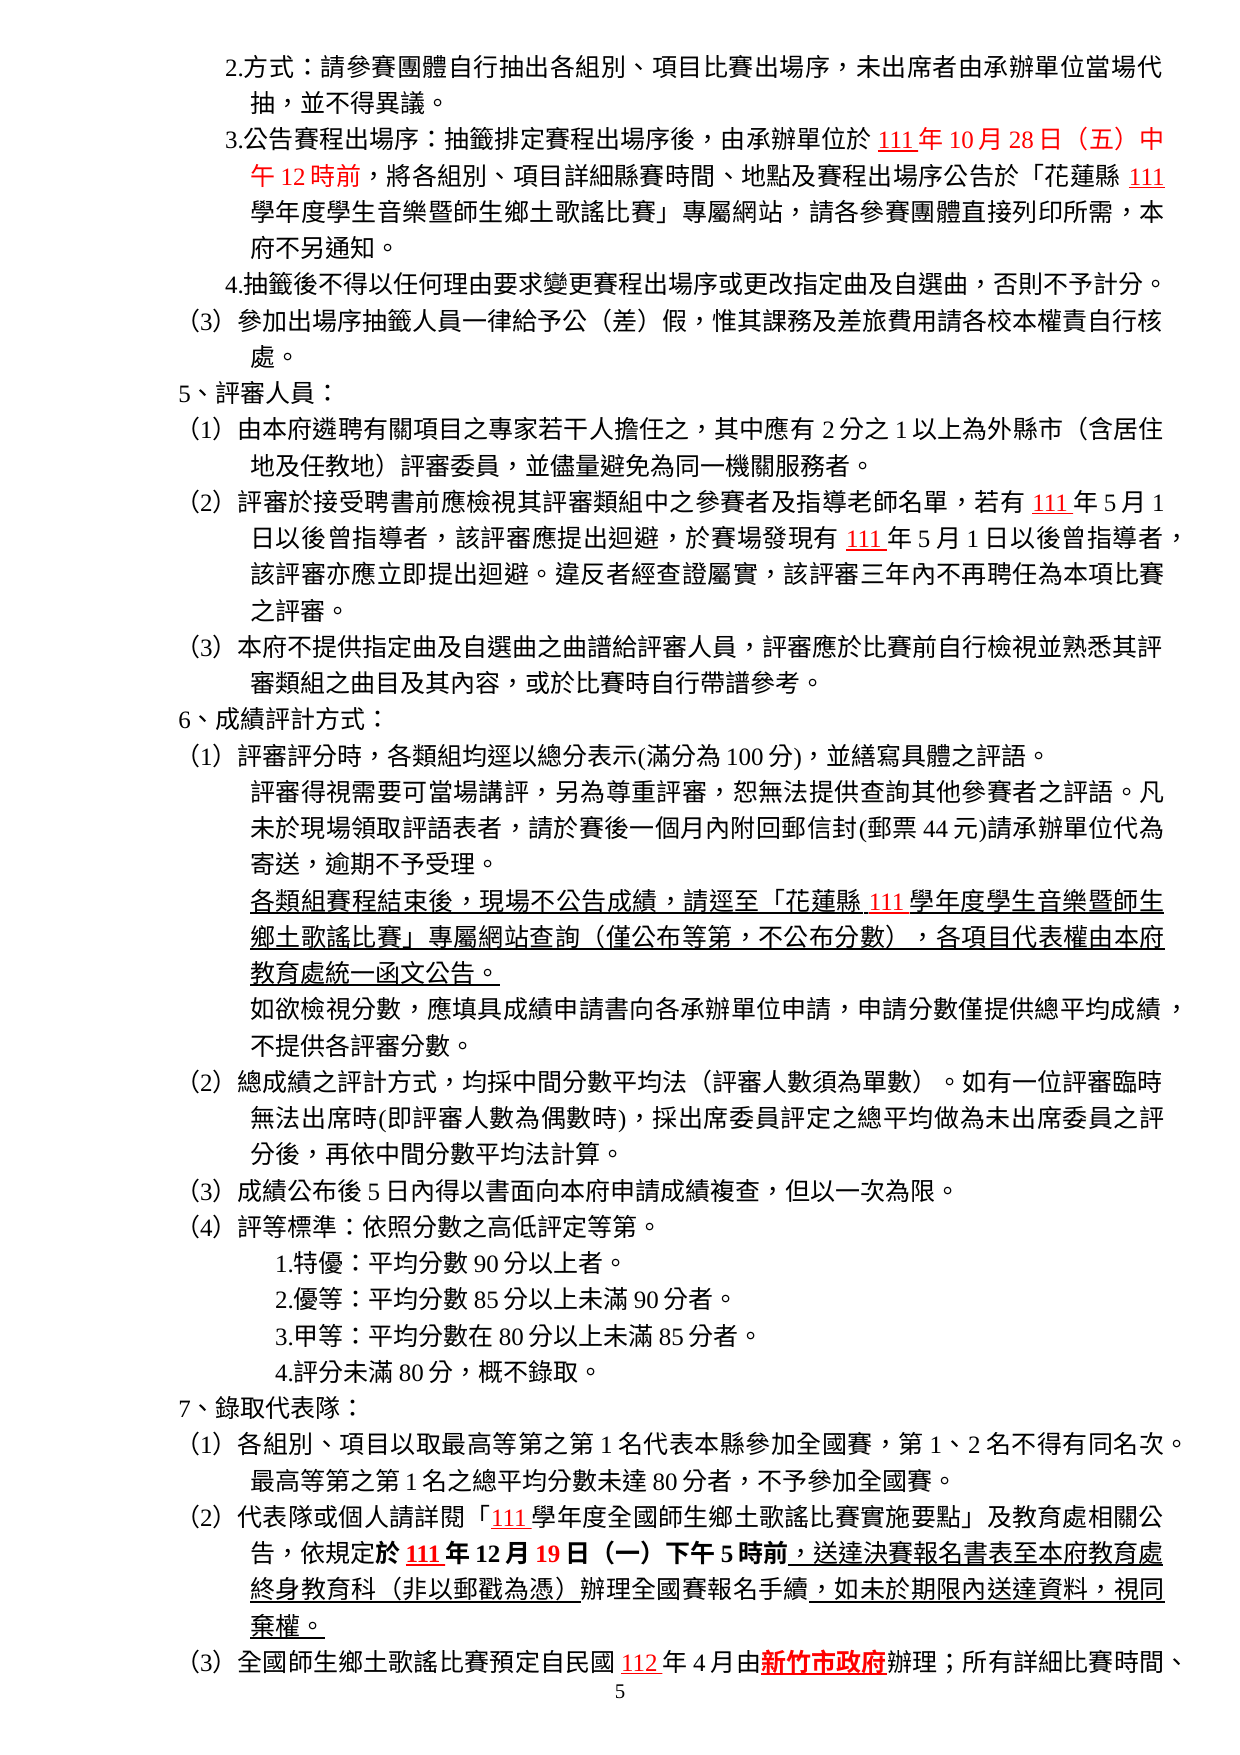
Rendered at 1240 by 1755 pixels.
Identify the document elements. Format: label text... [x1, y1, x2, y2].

list 特優：平均分數90分以上者。 [275, 1243, 1164, 1280]
text 如欲檢視分數，應填具成績申請書向各承辦單位申請，申請分數僅提供總平均成績，不提供各評審分數。 [250, 990, 1164, 1062]
text 鄉土歌謠比賽」專屬網站查詢（僅公布等第，不公布分數），各項目代表權由本府 [250, 913, 1164, 948]
text 教育處統一函文公告。 [250, 950, 1164, 990]
list 抽籤後不得以任何理由要求變更賽程出場序或更改指定曲及自選曲，否則不予計分。 [225, 265, 1164, 301]
list 總成績之評計方式，均採中間分數平均法（評審人數須為單數）。如有一位評審臨時無法出席時(即評審人數為偶數時)，採出席委員評定之總平均做為未出席委員之評分後，再依中間分數平均法計算。 [175, 1062, 1164, 1171]
list 參加出場序抽籤人員一律給予公（差）假，惟其課務及差旅費用請各校本權責自行核處。 [175, 301, 1164, 373]
list 公告賽程出場序：抽籤排定賽程出場序後，由承辦單位於111年10月28日（五）中午12時前，將各組別、項目詳細縣賽時間、地點及賽程出場序公告於「花蓮縣111學年度學生音樂暨師生鄉土歌謠比賽」專屬網站，請各參賽團體直接列印所需，本府不另通知。 [225, 120, 1164, 265]
text 各類組賽程結束後，現場不公告成績，請逕至「花蓮縣111學年度學生音樂暨師生 [250, 881, 1164, 912]
list 方式：請參賽團體自行抽出各組別、項目比賽出場序，未出席者由承辦單位當場代抽，並不得異議。 [225, 47, 1164, 120]
list 評審於接受聘書前應檢視其評審類組中之參賽者及指導老師名單，若有111年5月1日以後曾指導者，該評審應提出迴避，於賽場發現有111年5月1日以後曾指導者，該評審亦應立即提出迴避。違反者經查證屬實，該評審三年內不再聘任為本項比賽之評審。 [175, 482, 1164, 627]
list 評審人員： [178, 373, 1164, 410]
list 評審評分時，各類組均逕以總分表示(滿分為100分)，並繕寫具體之評語。 [175, 736, 1164, 772]
list 成績公布後5日內得以書面向本府申請成績複查，但以一次為限。 [175, 1171, 1164, 1207]
list 代表隊或個人請詳閱「111學年度全國師生鄉土歌謠比賽實施要點」及教育處相關公告，依規定於111年12月19日（一）下午5時前，送達決賽報名書表至本府教育處終身教育科（非以郵戳為憑）辦理全國賽報名手續，如未於期限內送達資料，視同棄權。 [175, 1497, 1164, 1642]
list 甲等：平均分數在80分以上未滿85分者。 [275, 1316, 1164, 1352]
list 全國師生鄉土歌謠比賽預定自民國112年4月由新竹市政府辦理；所有詳細比賽時間、地點及秩序冊須待全國賽主辦單位公布賽程一覽表後施行。 [175, 1642, 1164, 1678]
list 本府不提供指定曲及自選曲之曲譜給評審人員，評審應於比賽前自行檢視並熟悉其評審類組之曲目及其內容，或於比賽時自行帶譜參考。 [175, 627, 1164, 700]
list 由本府遴聘有關項目之專家若干人擔任之，其中應有2分之1以上為外縣市（含居住地及任教地）評審委員，並儘量避免為同一機關服務者。 [175, 410, 1164, 482]
list 成績評計方式： [178, 700, 1164, 736]
list 評分未滿80分，概不錄取。 [275, 1352, 1164, 1388]
text 評審得視需要可當場講評，另為尊重評審，恕無法提供查詢其他參賽者之評語。凡未於現場領取評語表者，請於賽後一個月內附回郵信封(郵票44元)請承辦單位代為寄送，逾期不予受理。 [250, 772, 1164, 881]
list 優等：平均分數85分以上未滿90分者。 [275, 1280, 1164, 1316]
list 評等標準：依照分數之高低評定等第。 [175, 1207, 1164, 1243]
list 各組別、項目以取最高等第之第1名代表本縣參加全國賽，第1、2名不得有同名次。最高等第之第1名之總平均分數未達80分者，不予參加全國賽。 [175, 1425, 1164, 1497]
list 錄取代表隊： [178, 1388, 1164, 1425]
